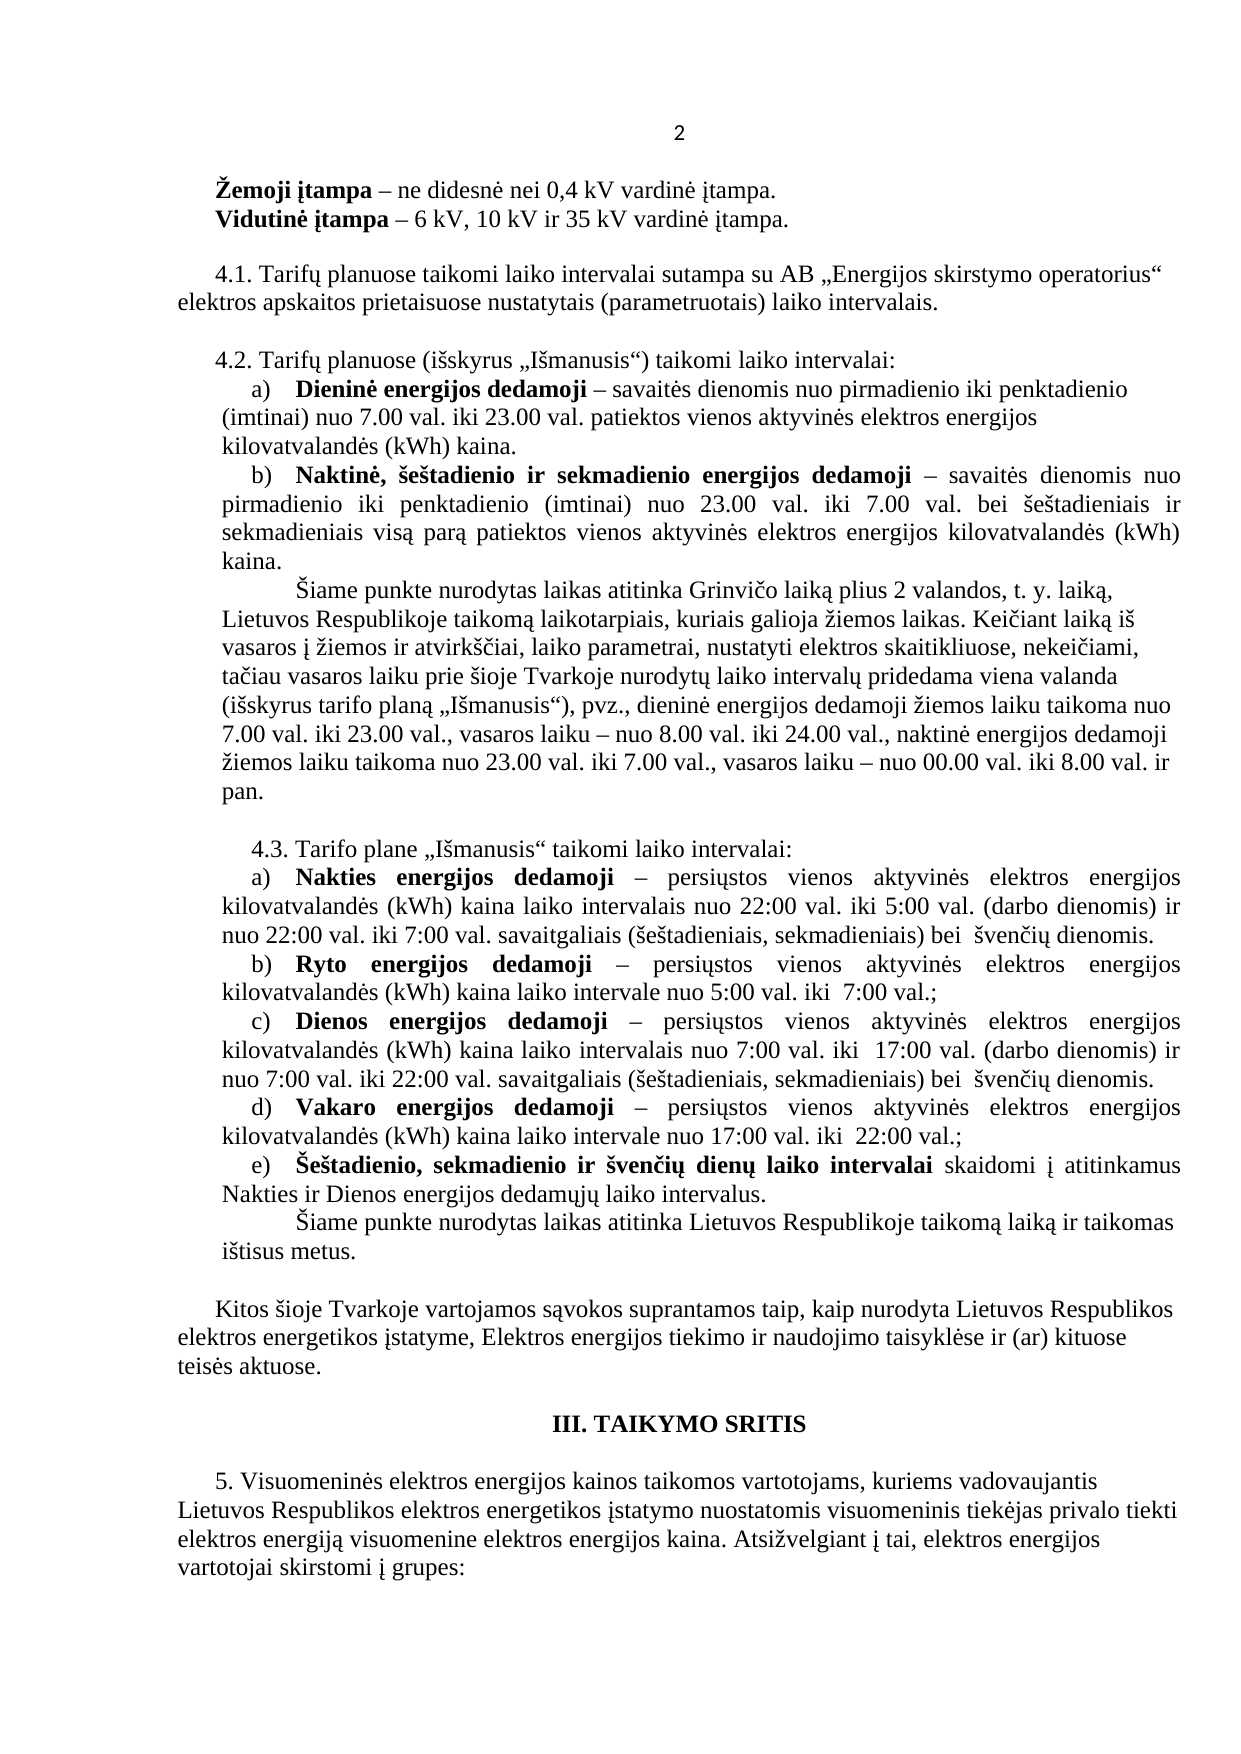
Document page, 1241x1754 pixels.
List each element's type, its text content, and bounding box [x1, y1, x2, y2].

text III. TAIKYMO SRITIS [177, 1409, 1181, 1437]
text d) Vakaro energijos dedamoji – persiųstos vienos aktyvinės elektros energijos kilovatvalandės (kWh) kaina laiko intervale nuo 17:00 val. iki 22:00 val.; [222, 1092, 1181, 1150]
text Šiame punkte nurodytas laikas atitinka Grinvičo laiką plius 2 valandos, t. y. laiką, Lietuvos Respublikoje taikomą laikotarpiais, kuriais galioja žiemos laikas. Keičiant laiką iš vasaros į žiemos ir atvirkščiai, laiko parametrai, nustatyti elektros skaitikliuose, nekeičiami, tačiau vasaros laiku prie šioje Tvarkoje nurodytų laiko intervalų pridedama viena valanda (išskyrus tarifo planą „Išmanusis“), pvz., dieninė energijos dedamoji žiemos laiku taikoma nuo 7.00 val. iki 23.00 val., vasaros laiku – nuo 8.00 val. iki 24.00 val., naktinė energijos dedamoji žiemos laiku taikoma nuo 23.00 val. iki 7.00 val., vasaros laiku – nuo 00.00 val. iki 8.00 val. ir pan. [222, 575, 1181, 805]
text e) Šeštadienio, sekmadienio ir švenčių dienų laiko intervalai skaidomi į atitinkamus Nakties ir Dienos energijos dedamųjų laiko intervalus. [222, 1150, 1181, 1207]
text 5. Visuomeninės elektros energijos kainos taikomos vartotojams, kuriems vadovaujantis Lietuvos Respublikos elektros energetikos įstatymo nuostatomis visuomeninis tiekėjas privalo tiekti elektros energiją visuomenine elektros energijos kaina. Atsižvelgiant į tai, elektros energijos vartotojai skirstomi į grupes: [177, 1466, 1181, 1581]
text 4.3. Tarifo plane „Išmanusis“ taikomi laiko intervalai: [222, 834, 1181, 862]
text b) Naktinė, šeštadienio ir sekmadienio energijos dedamoji – savaitės dienomis nuo pirmadienio iki penktadienio (imtinai) nuo 23.00 val. iki 7.00 val. bei šeštadieniais ir sekmadieniais visą parą patiektos vienos aktyvinės elektros energijos kilovatvalandės (kWh) kaina. [222, 460, 1181, 575]
text a) Nakties energijos dedamoji – persiųstos vienos aktyvinės elektros energijos kilovatvalandės (kWh) kaina laiko intervalais nuo 22:00 val. iki 5:00 val. (darbo dienomis) ir nuo 22:00 val. iki 7:00 val. savaitgaliais (šeštadieniais, sekmadieniais) bei švenčių dienomis. [222, 862, 1181, 949]
text Vidutinė įtampa – 6 kV, 10 kV ir 35 kV vardinė įtampa. [177, 204, 1181, 232]
text c) Dienos energijos dedamoji – persiųstos vienos aktyvinės elektros energijos kilovatvalandės (kWh) kaina laiko intervalais nuo 7:00 val. iki 17:00 val. (darbo dienomis) ir nuo 7:00 val. iki 22:00 val. savaitgaliais (šeštadieniais, sekmadieniais) bei švenčių dienomis. [222, 1006, 1181, 1092]
text Šiame punkte nurodytas laikas atitinka Lietuvos Respublikoje taikomą laiką ir taikomas ištisus metus. [222, 1207, 1181, 1265]
text b) Ryto energijos dedamoji – persiųstos vienos aktyvinės elektros energijos kilovatvalandės (kWh) kaina laiko intervale nuo 5:00 val. iki 7:00 val.; [222, 949, 1181, 1006]
text 4.1. Tarifų planuose taikomi laiko intervalai sutampa su AB „Energijos skirstymo operatorius“ elektros apskaitos prietaisuose nustatytais (parametruotais) laiko intervalais. [177, 259, 1181, 316]
text 4.2. Tarifų planuose (išskyrus „Išmanusis“) taikomi laiko intervalai: [177, 345, 1181, 374]
text a) Dieninė energijos dedamoji – savaitės dienomis nuo pirmadienio iki penktadienio (imtinai) nuo 7.00 val. iki 23.00 val. patiektos vienos aktyvinės elektros energijos kilovatvalandės (kWh) kaina. [222, 374, 1181, 460]
text Kitos šioje Tvarkoje vartojamos sąvokos suprantamos taip, kaip nurodyta Lietuvos Respublikos elektros energetikos įstatyme, Elektros energijos tiekimo ir naudojimo taisyklėse ir (ar) kituose teisės aktuose. [177, 1294, 1181, 1380]
text Žemoji įtampa – ne didesnė nei 0,4 kV vardinė įtampa. [177, 175, 1181, 204]
